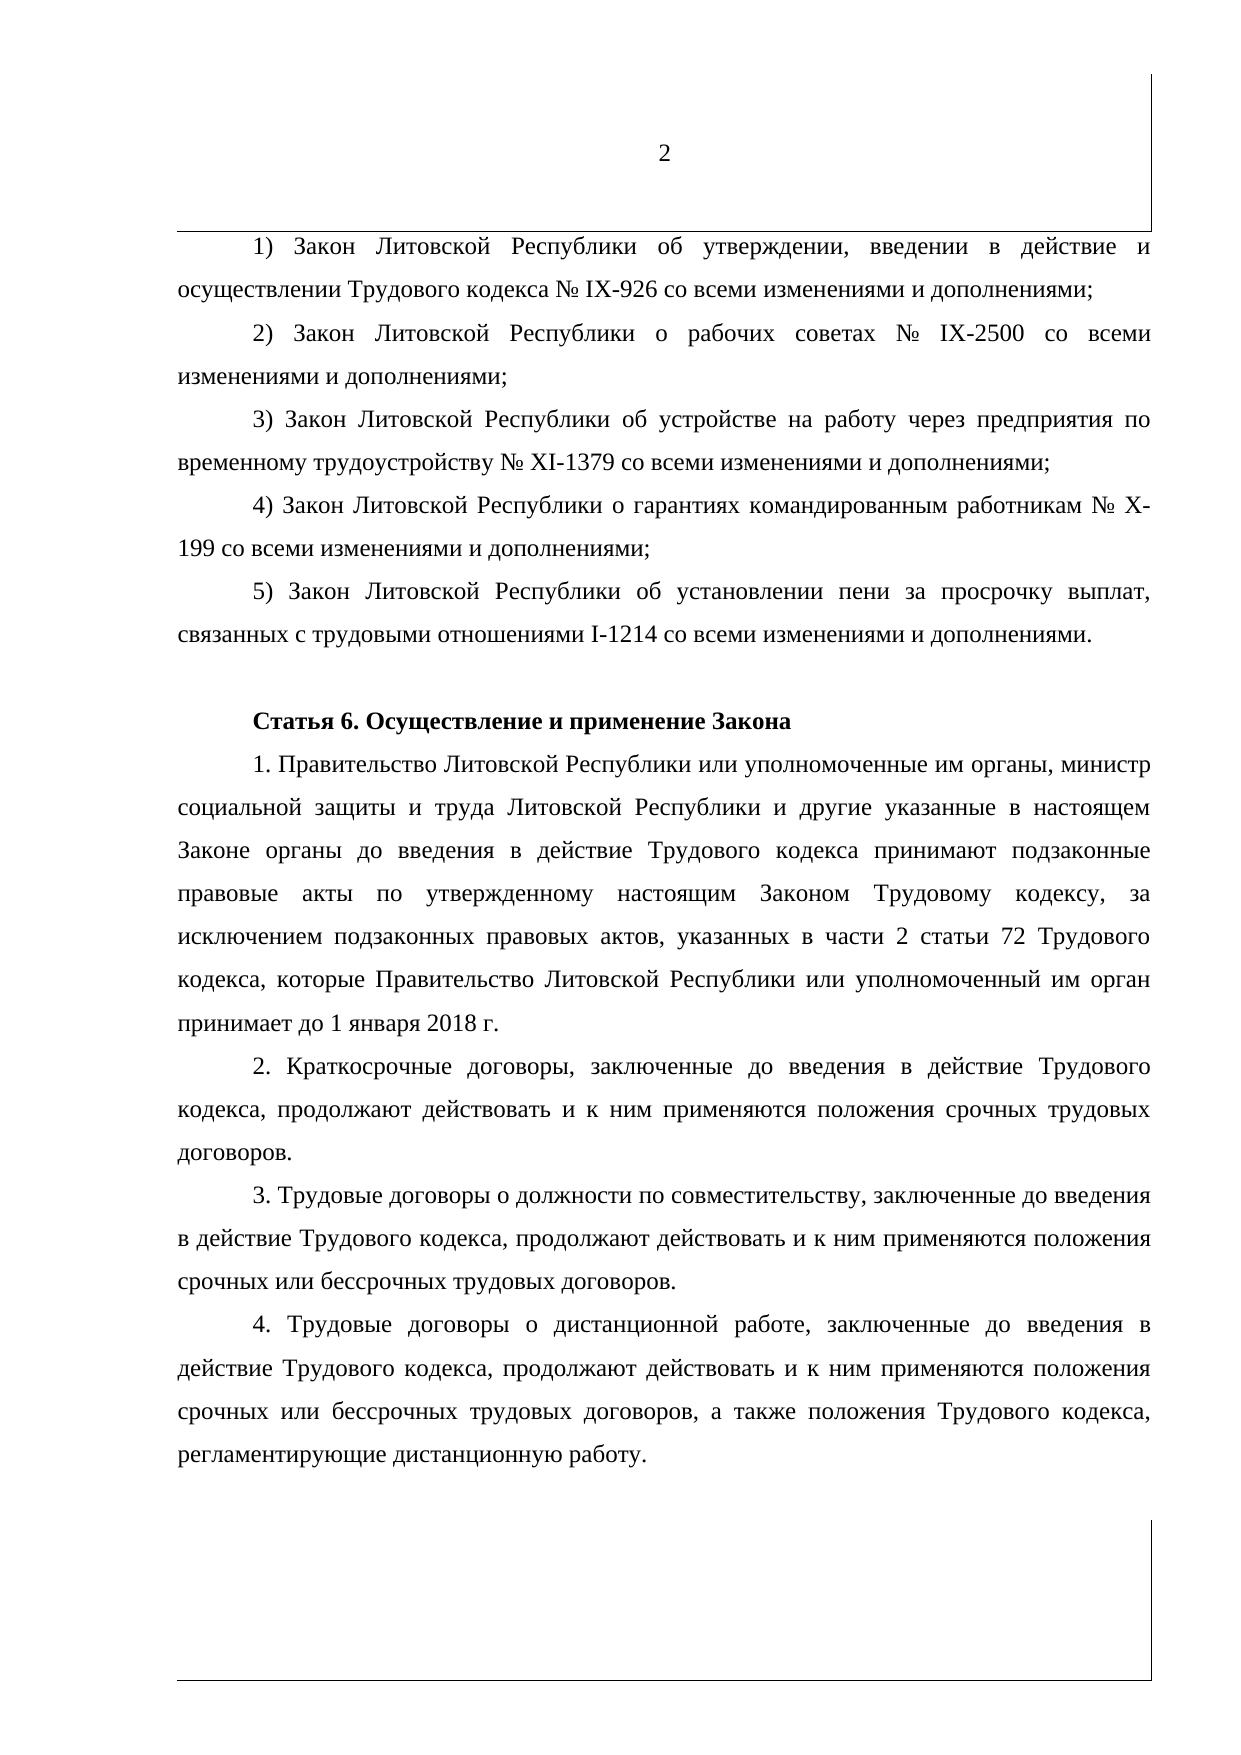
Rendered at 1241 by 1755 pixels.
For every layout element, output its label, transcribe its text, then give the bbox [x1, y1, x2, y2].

text 2. Краткосрочные договоры, заключенные до введения в действие Трудового кодекса, продолжают действовать и к ним применяются положения срочных трудовых договоров. [177, 1051, 1152, 1166]
text 3) Закон Литовской Республики об устройстве на работу через предприятия по временному трудоустройству № XI-1379 со всеми изменениями и дополнениями; [177, 404, 1152, 476]
text 1) Закон Литовской Республики об утверждении, введении в действие и осуществлении Трудового кодекса № IX-926 со всеми изменениями и дополнениями; [177, 231, 1152, 303]
text 2) Закон Литовской Республики о рабочих советах № IX-2500 со всеми изменениями и дополнениями; [177, 318, 1152, 389]
text Статья 6. Осуществление и применение Закона [177, 706, 1152, 734]
text 4) Закон Литовской Республики о гарантиях командированным работникам № X-199 со всеми изменениями и дополнениями; [177, 490, 1152, 562]
text 3. Трудовые договоры о должности по совместительству, заключенные до введения в действие Трудового кодекса, продолжают действовать и к ним применяются положения срочных или бессрочных трудовых договоров. [177, 1180, 1152, 1295]
text 5) Закон Литовской Республики об установлении пени за просрочку выплат, связанных с трудовыми отношениями I-1214 со всеми изменениями и дополнениями. [177, 576, 1152, 648]
text 1. Правительство Литовской Республики или уполномоченные им органы, министр социальной защиты и труда Литовской Республики и другие указанные в настоящем Законе органы до введения в действие Трудового кодекса принимают подзаконные правовые акты по утвержденному настоящим Законом Трудовому кодексу, за исключением подзаконных правовых актов, указанных в части 2 статьи 72 Трудового кодекса, которые Правительство Литовской Республики или уполномоченный им орган принимает до 1 января 2018 г. [177, 749, 1152, 1036]
text 4. Трудовые договоры о дистанционной работе, заключенные до введения в действие Трудового кодекса, продолжают действовать и к ним применяются положения срочных или бессрочных трудовых договоров, а также положения Трудового кодекса, регламентирующие дистанционную работу. [177, 1309, 1152, 1468]
